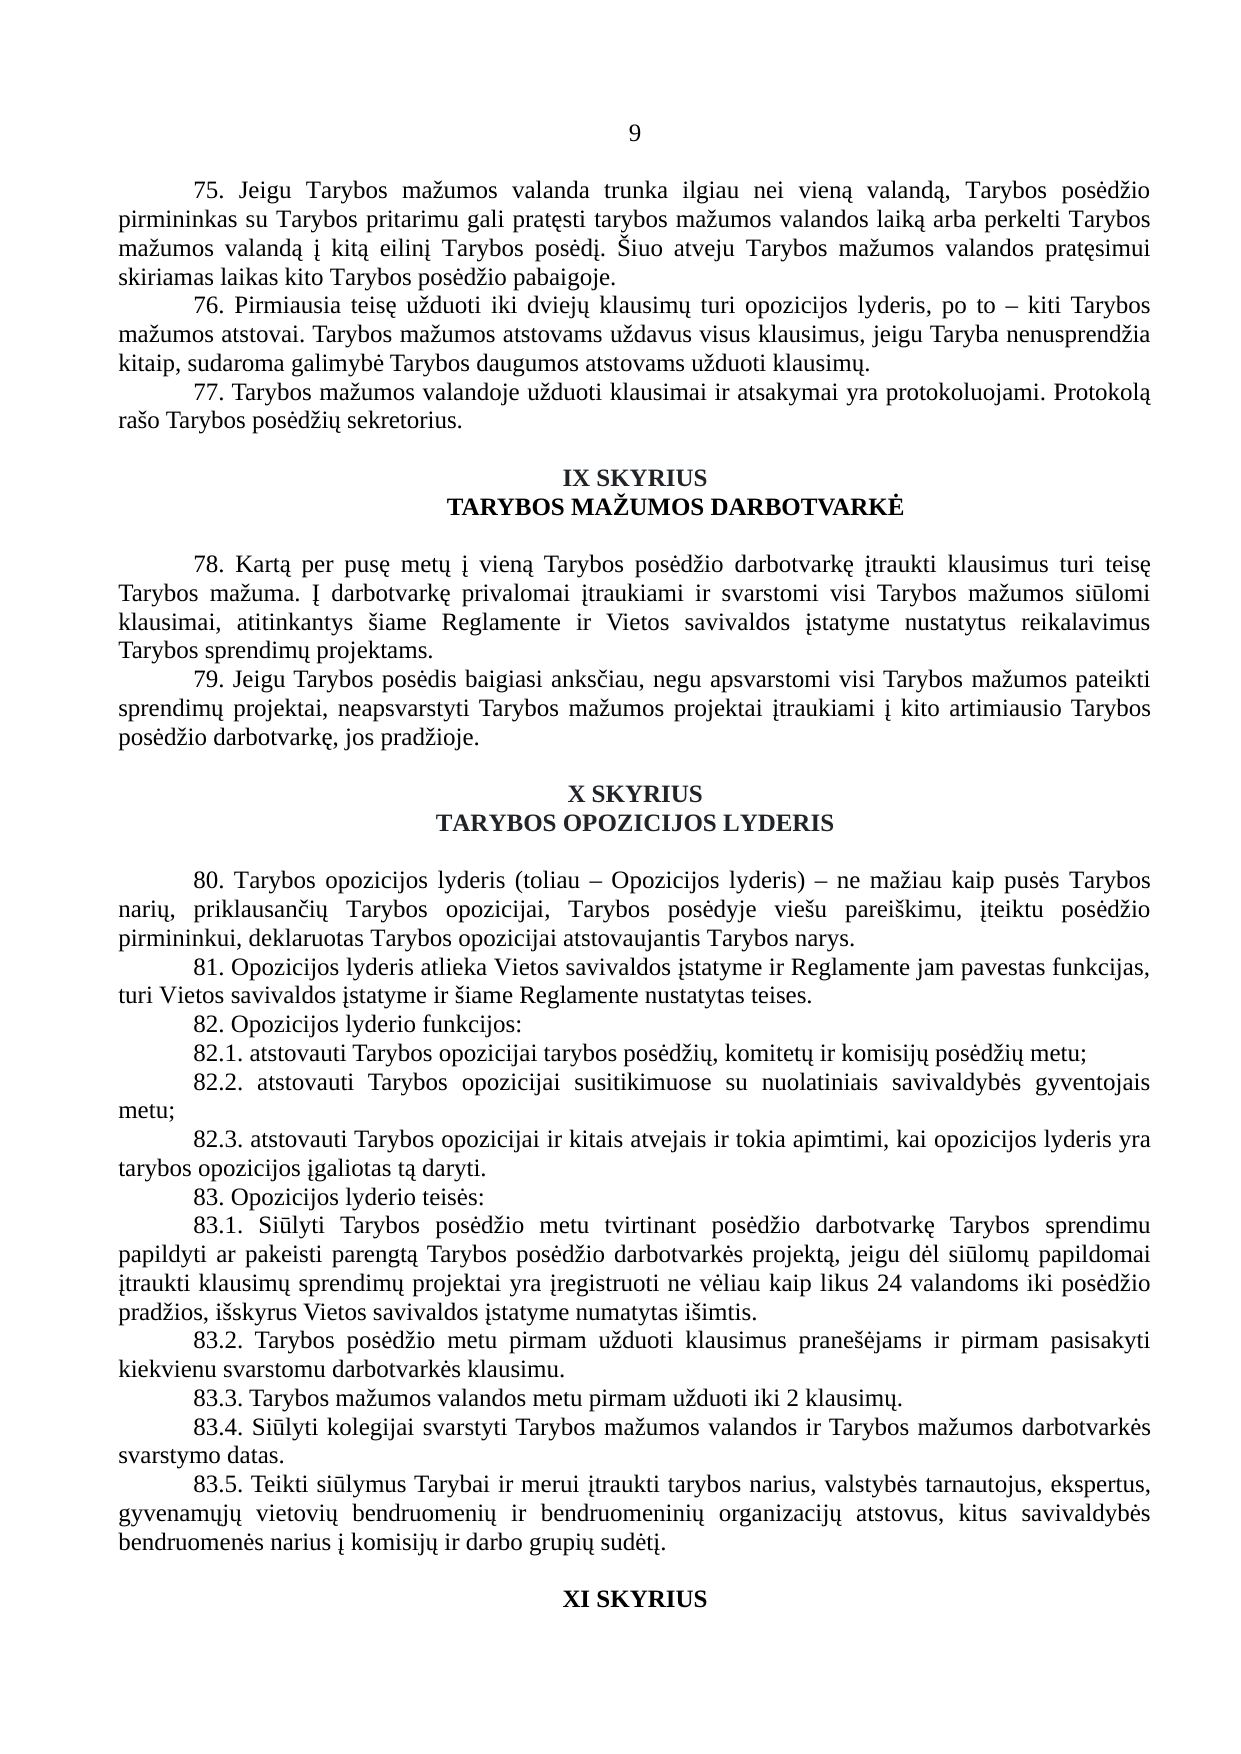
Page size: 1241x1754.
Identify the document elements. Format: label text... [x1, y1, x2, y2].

text TARYBOS MAŽUMOS DARBOTVARKĖ [118, 492, 1152, 521]
text 82.2. atstovauti Tarybos opozicijai susitikimuose su nuolatiniais savivaldybės gyventojais metu; [118, 1067, 1152, 1124]
text 83.1. Siūlyti Tarybos posėdžio metu tvirtinant posėdžio darbotvarkę Tarybos sprendimu papildyti ar pakeisti parengtą Tarybos posėdžio darbotvarkės projektą, jeigu dėl siūlomų papildomai įtraukti klausimų sprendimų projektai yra įregistruoti ne vėliau kaip likus 24 valandoms iki posėdžio pradžios, išskyrus Vietos savivaldos įstatyme numatytas išimtis. [118, 1211, 1152, 1326]
text 82.3. atstovauti Tarybos opozicijai ir kitais atvejais ir tokia apimtimi, kai opozicijos lyderis yra tarybos opozicijos įgaliotas tą daryti. [118, 1124, 1152, 1182]
text X SKYRIUS [118, 779, 1152, 808]
text XI SKYRIUS [118, 1584, 1152, 1613]
text 82.1. atstovauti Tarybos opozicijai tarybos posėdžių, komitetų ir komisijų posėdžių metu; [118, 1038, 1152, 1067]
text 83.5. Teikti siūlymus Tarybai ir merui įtraukti tarybos narius, valstybės tarnautojus, ekspertus, gyvenamųjų vietovių bendruomenių ir bendruomeninių organizacijų atstovus, kitus savivaldybės bendruomenės narius į komisijų ir darbo grupių sudėtį. [118, 1469, 1152, 1556]
text 82. Opozicijos lyderio funkcijos: [118, 1009, 1152, 1038]
text 76. Pirmiausia teisę užduoti iki dviejų klausimų turi opozicijos lyderis, po to – kiti Tarybos mažumos atstovai. Tarybos mažumos atstovams uždavus visus klausimus, jeigu Taryba nenusprendžia kitaip, sudaroma galimybė Tarybos daugumos atstovams užduoti klausimų. [118, 291, 1152, 377]
text 79. Jeigu Tarybos posėdis baigiasi anksčiau, negu apsvarstomi visi Tarybos mažumos pateikti sprendimų projektai, neapsvarstyti Tarybos mažumos projektai įtraukiami į kito artimiausio Tarybos posėdžio darbotvarkę, jos pradžioje. [118, 664, 1152, 751]
text 83.4. Siūlyti kolegijai svarstyti Tarybos mažumos valandos ir Tarybos mažumos darbotvarkės svarstymo datas. [118, 1412, 1152, 1469]
text 80. Tarybos opozicijos lyderis (toliau – Opozicijos lyderis) – ne mažiau kaip pusės Tarybos narių, priklausančių Tarybos opozicijai, Tarybos posėdyje viešu pareiškimu, įteiktu posėdžio pirmininkui, deklaruotas Tarybos opozicijai atstovaujantis Tarybos narys. [118, 866, 1152, 952]
text IX SKYRIUS [118, 463, 1152, 492]
text 78. Kartą per pusę metų į vieną Tarybos posėdžio darbotvarkę įtraukti klausimus turi teisę Tarybos mažuma. Į darbotvarkę privalomai įtraukiami ir svarstomi visi Tarybos mažumos siūlomi klausimai, atitinkantys šiame Reglamente ir Vietos savivaldos įstatyme nustatytus reikalavimus Tarybos sprendimų projektams. [118, 549, 1152, 664]
text 75. Jeigu Tarybos mažumos valanda trunka ilgiau nei vieną valandą, Tarybos posėdžio pirmininkas su Tarybos pritarimu gali pratęsti tarybos mažumos valandos laiką arba perkelti Tarybos mažumos valandą į kitą eilinį Tarybos posėdį. Šiuo atveju Tarybos mažumos valandos pratęsimui skiriamas laikas kito Tarybos posėdžio pabaigoje. [118, 176, 1152, 291]
text 83.2. Tarybos posėdžio metu pirmam užduoti klausimus pranešėjams ir pirmam pasisakyti kiekvienu svarstomu darbotvarkės klausimu. [118, 1326, 1152, 1383]
text 83.3. Tarybos mažumos valandos metu pirmam užduoti iki 2 klausimų. [118, 1383, 1152, 1412]
text 77. Tarybos mažumos valandoje užduoti klausimai ir atsakymai yra protokoluojami. Protokolą rašo Tarybos posėdžių sekretorius. [118, 377, 1152, 434]
text 81. Opozicijos lyderis atlieka Vietos savivaldos įstatyme ir Reglamente jam pavestas funkcijas, turi Vietos savivaldos įstatyme ir šiame Reglamente nustatytas teises. [118, 952, 1152, 1009]
text 83. Opozicijos lyderio teisės: [118, 1182, 1152, 1211]
text TARYBOS OPOZICIJOS LYDERIS [118, 808, 1152, 837]
